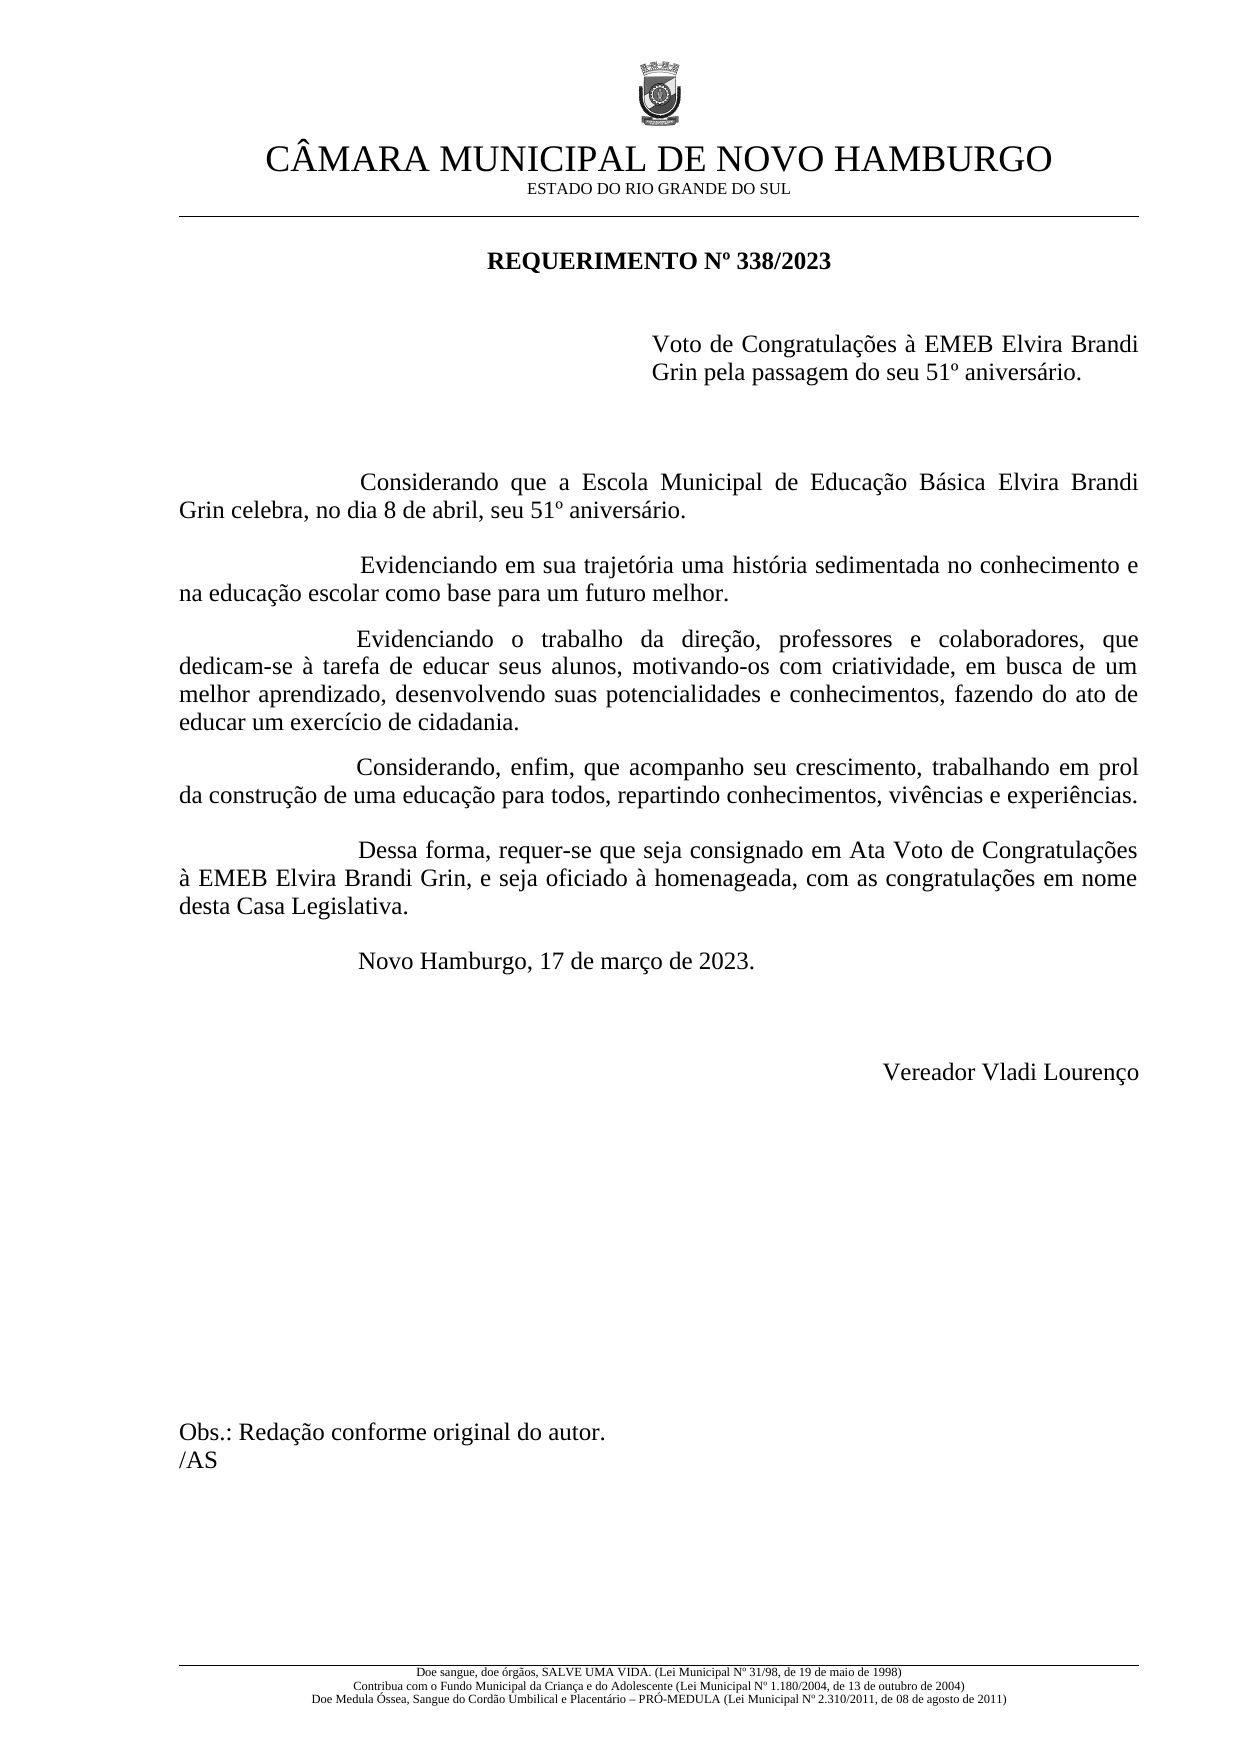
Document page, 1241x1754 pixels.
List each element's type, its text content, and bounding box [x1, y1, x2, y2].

text /AS [179, 1446, 1139, 1474]
text Evidenciando em sua trajetória uma história sedimentada no conhecimento e na educação escolar como base para um futuro melhor. [179, 552, 1139, 607]
text Dessa forma, requer-se que seja consignado em Ata Voto de Congratulações à EMEB Elvira Brandi Grin, e seja oficiado à homenageada, com as congratulações em nome desta Casa Legislativa. [179, 836, 1139, 919]
text Considerando que a Escola Municipal de Educação Básica Elvira Brandi Grin celebra, no dia 8 de abril, seu 51º aniversário. [179, 468, 1139, 524]
text Vereador Vladi Lourenço [179, 1058, 1139, 1086]
text REQUERIMENTO Nº 338/2023 [179, 247, 1139, 274]
text Voto de Congratulações à EMEB Elvira Brandi Grin pela passagem do seu 51º aniversário. [652, 330, 1139, 385]
text Novo Hamburgo, 17 de março de 2023. [179, 947, 1139, 975]
text Considerando, enfim, que acompanho seu crescimento, trabalhando em prol da construção de uma educação para todos, repartindo conhecimentos, vivências e experiências. [179, 753, 1139, 809]
text Evidenciando o trabalho da direção, professores e colaboradores, que dedicam-se à tarefa de educar seus alunos, motivando-os com criatividade, em busca de um melhor aprendizado, desenvolvendo suas potencialidades e conhecimentos, fazendo do ato de educar um exercício de cidadania. [179, 625, 1139, 736]
text Obs.: Redação conforme original do autor. [179, 1418, 1139, 1446]
